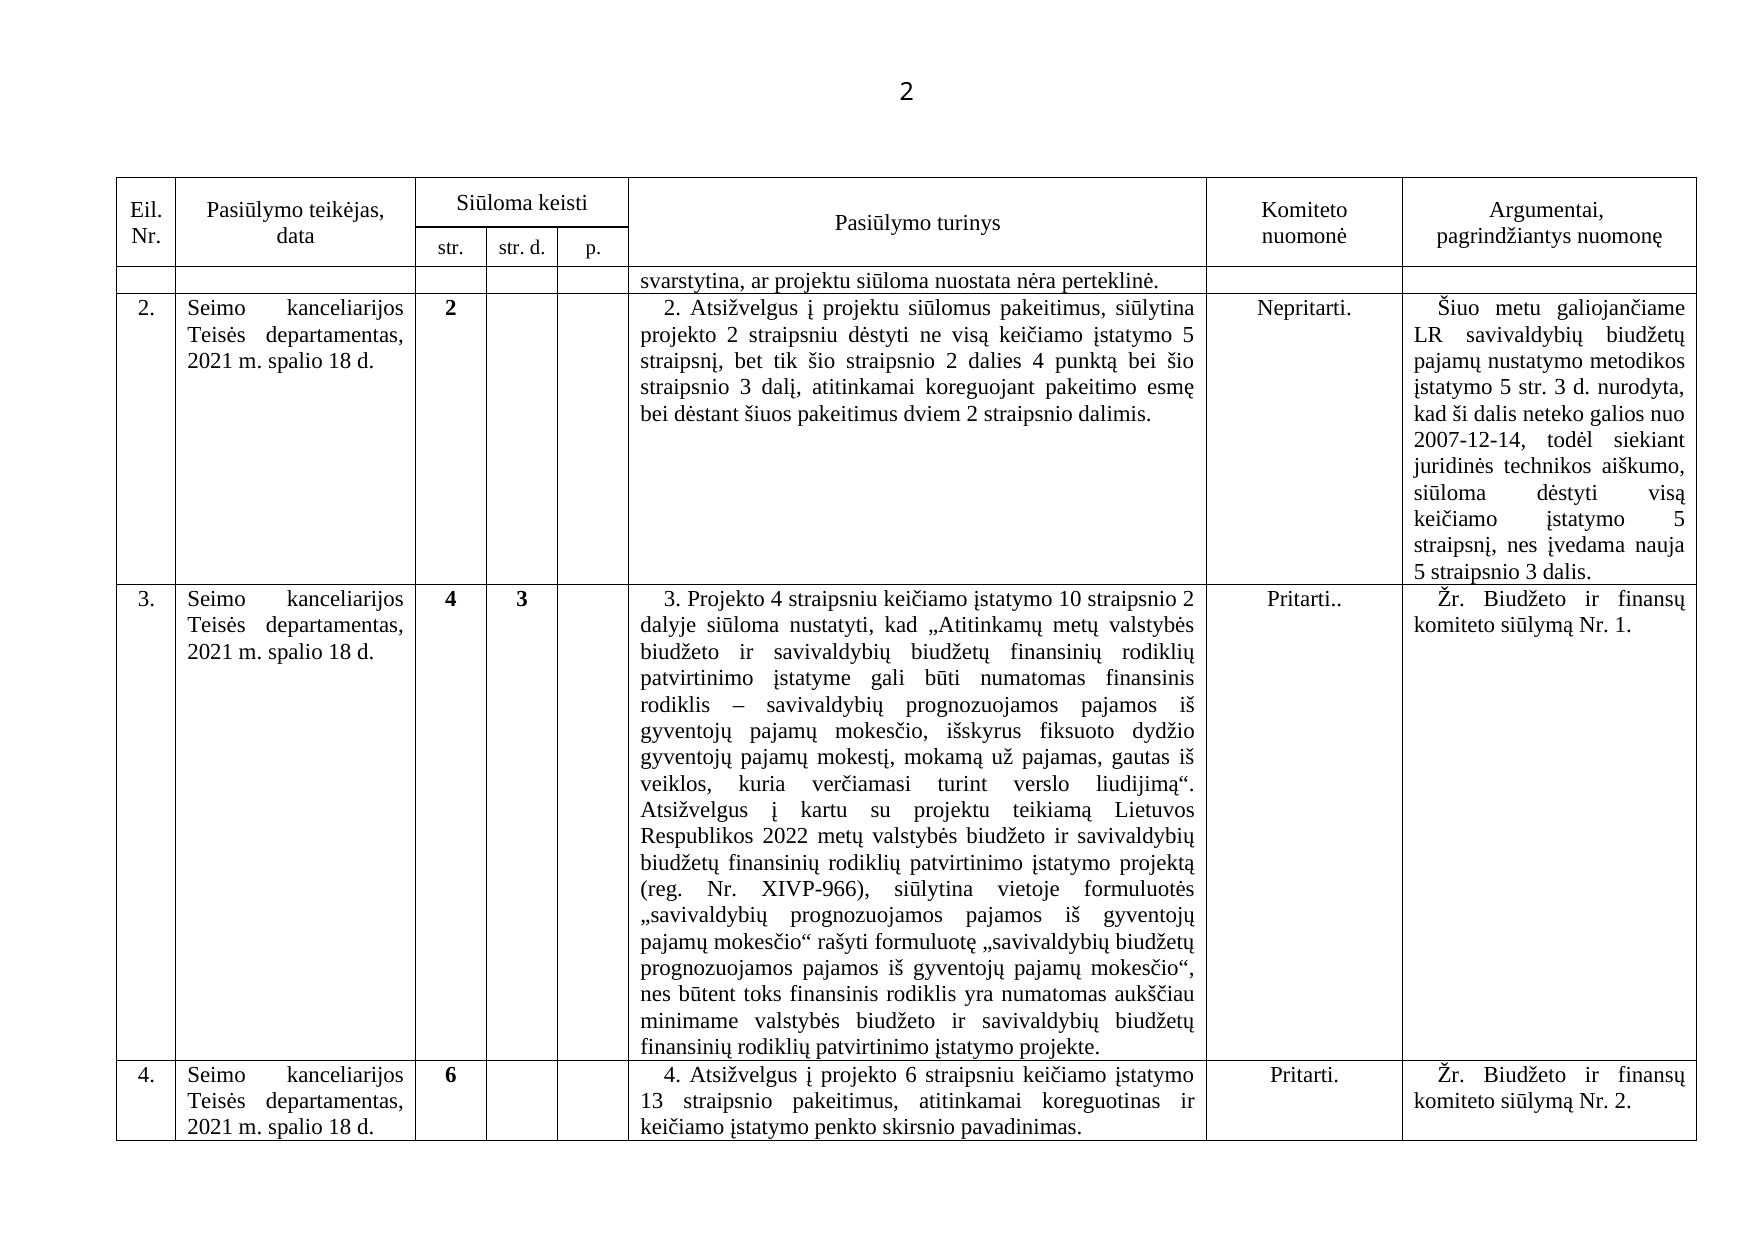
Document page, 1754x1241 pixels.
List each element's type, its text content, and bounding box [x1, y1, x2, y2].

table_cell [558, 585, 628, 1059]
table_cell [487, 1061, 557, 1140]
table_cell [558, 267, 628, 293]
table_cell Seimo kanceliarijos Teisės departamentas, 2021 m. spalio 18 d. [176, 294, 415, 584]
table_cell Žr. Biudžeto ir finansų komiteto siūlymą Nr. 2. [1403, 1061, 1696, 1140]
table_cell [1403, 267, 1696, 293]
table_cell Žr. Biudžeto ir finansų komiteto siūlymą Nr. 1. [1403, 585, 1696, 1059]
table_cell str. d. [487, 228, 557, 266]
table_cell [487, 294, 557, 584]
table_cell 4. [117, 1061, 175, 1140]
table_cell str. [416, 228, 486, 266]
table_cell [558, 1061, 628, 1140]
table_cell 3. Projekto 4 straipsniu keičiamo įstatymo 10 straipsnio 2 dalyje siūloma nustatyti, kad „Atitinkamų metų valstybės biudžeto ir savivaldybių biudžetų finansinių rodiklių patvirtinimo įstatyme gali būti numatomas finansinis rodiklis – savivaldybių prognozuojamos pajamos iš gyventojų pajamų mokesčio, išskyrus fiksuoto dydžio gyventojų pajamų mokestį, mokamą už pajamas, gautas iš veiklos, kuria verčiamasi turint verslo liudijimą“. Atsižvelgus į kartu su projektu teikiamą Lietuvos Respublikos 2022 metų valstybės biudžeto ir savivaldybių biudžetų finansinių rodiklių patvirtinimo įstatymo projektą (reg. Nr. XIVP-966), siūlytina vietoje formuluotės „savivaldybių prognozuojamos pajamos iš gyventojų pajamų mokesčio“ rašyti formuluotę „savivaldybių biudžetų prognozuojamos pajamos iš gyventojų pajamų mokesčio“, nes būtent toks finansinis rodiklis yra numatomas aukščiau minimame valstybės biudžeto ir savivaldybių biudžetų finansinių rodiklių patvirtinimo įstatymo projekte. [629, 585, 1206, 1059]
table_header Komiteto nuomonė [1207, 178, 1402, 266]
table_cell Šiuo metu galiojančiame LR savivaldybių biudžetų pajamų nustatymo metodikos įstatymo 5 str. 3 d. nurodyta, kad ši dalis neteko galios nuo 2007-12-14, todėl siekiant juridinės technikos aiškumo, siūloma dėstyti visą keičiamo įstatymo 5 straipsnį, nes įvedama nauja 5 straipsnio 3 dalis. [1403, 294, 1696, 584]
table_cell svarstytina, ar projektu siūloma nuostata nėra perteklinė. [629, 267, 1206, 293]
table_cell Pritarti. [1207, 1061, 1402, 1140]
table_cell [416, 267, 486, 293]
table_cell [1207, 267, 1402, 293]
table_cell Pritarti.. [1207, 585, 1402, 1059]
table_header Eil. Nr. [117, 178, 175, 266]
table_cell 4 [416, 585, 486, 1059]
table_cell 4. Atsižvelgus į projekto 6 straipsniu keičiamo įstatymo 13 straipsnio pakeitimus, atitinkamai koreguotinas ir keičiamo įstatymo penkto skirsnio pavadinimas. [629, 1061, 1206, 1140]
table_cell 3. [117, 585, 175, 1059]
table_cell 2 [416, 294, 486, 584]
table_cell [117, 267, 175, 293]
table_cell 6 [416, 1061, 486, 1140]
table_cell Seimo kanceliarijos Teisės departamentas, 2021 m. spalio 18 d. [176, 1061, 415, 1140]
table_cell 2. Atsižvelgus į projektu siūlomus pakeitimus, siūlytina projekto 2 straipsniu dėstyti ne visą keičiamo įstatymo 5 straipsnį, bet tik šio straipsnio 2 dalies 4 punktą bei šio straipsnio 3 dalį, atitinkamai koreguojant pakeitimo esmę bei dėstant šiuos pakeitimus dviem 2 straipsnio dalimis. [629, 294, 1206, 584]
table_cell p. [558, 228, 628, 266]
table_cell Seimo kanceliarijos Teisės departamentas, 2021 m. spalio 18 d. [176, 585, 415, 1059]
table_header Siūloma keisti [416, 178, 628, 226]
table_cell 3 [487, 585, 557, 1059]
table_cell [487, 267, 557, 293]
table_cell 2. [117, 294, 175, 584]
table_header Pasiūlymo turinys [629, 178, 1206, 266]
table_cell [558, 294, 628, 584]
table_header Pasiūlymo teikėjas, data [176, 178, 415, 266]
table_header Argumentai, pagrindžiantys nuomonę [1403, 178, 1696, 266]
table_cell [176, 267, 415, 293]
table_cell Nepritarti. [1207, 294, 1402, 584]
